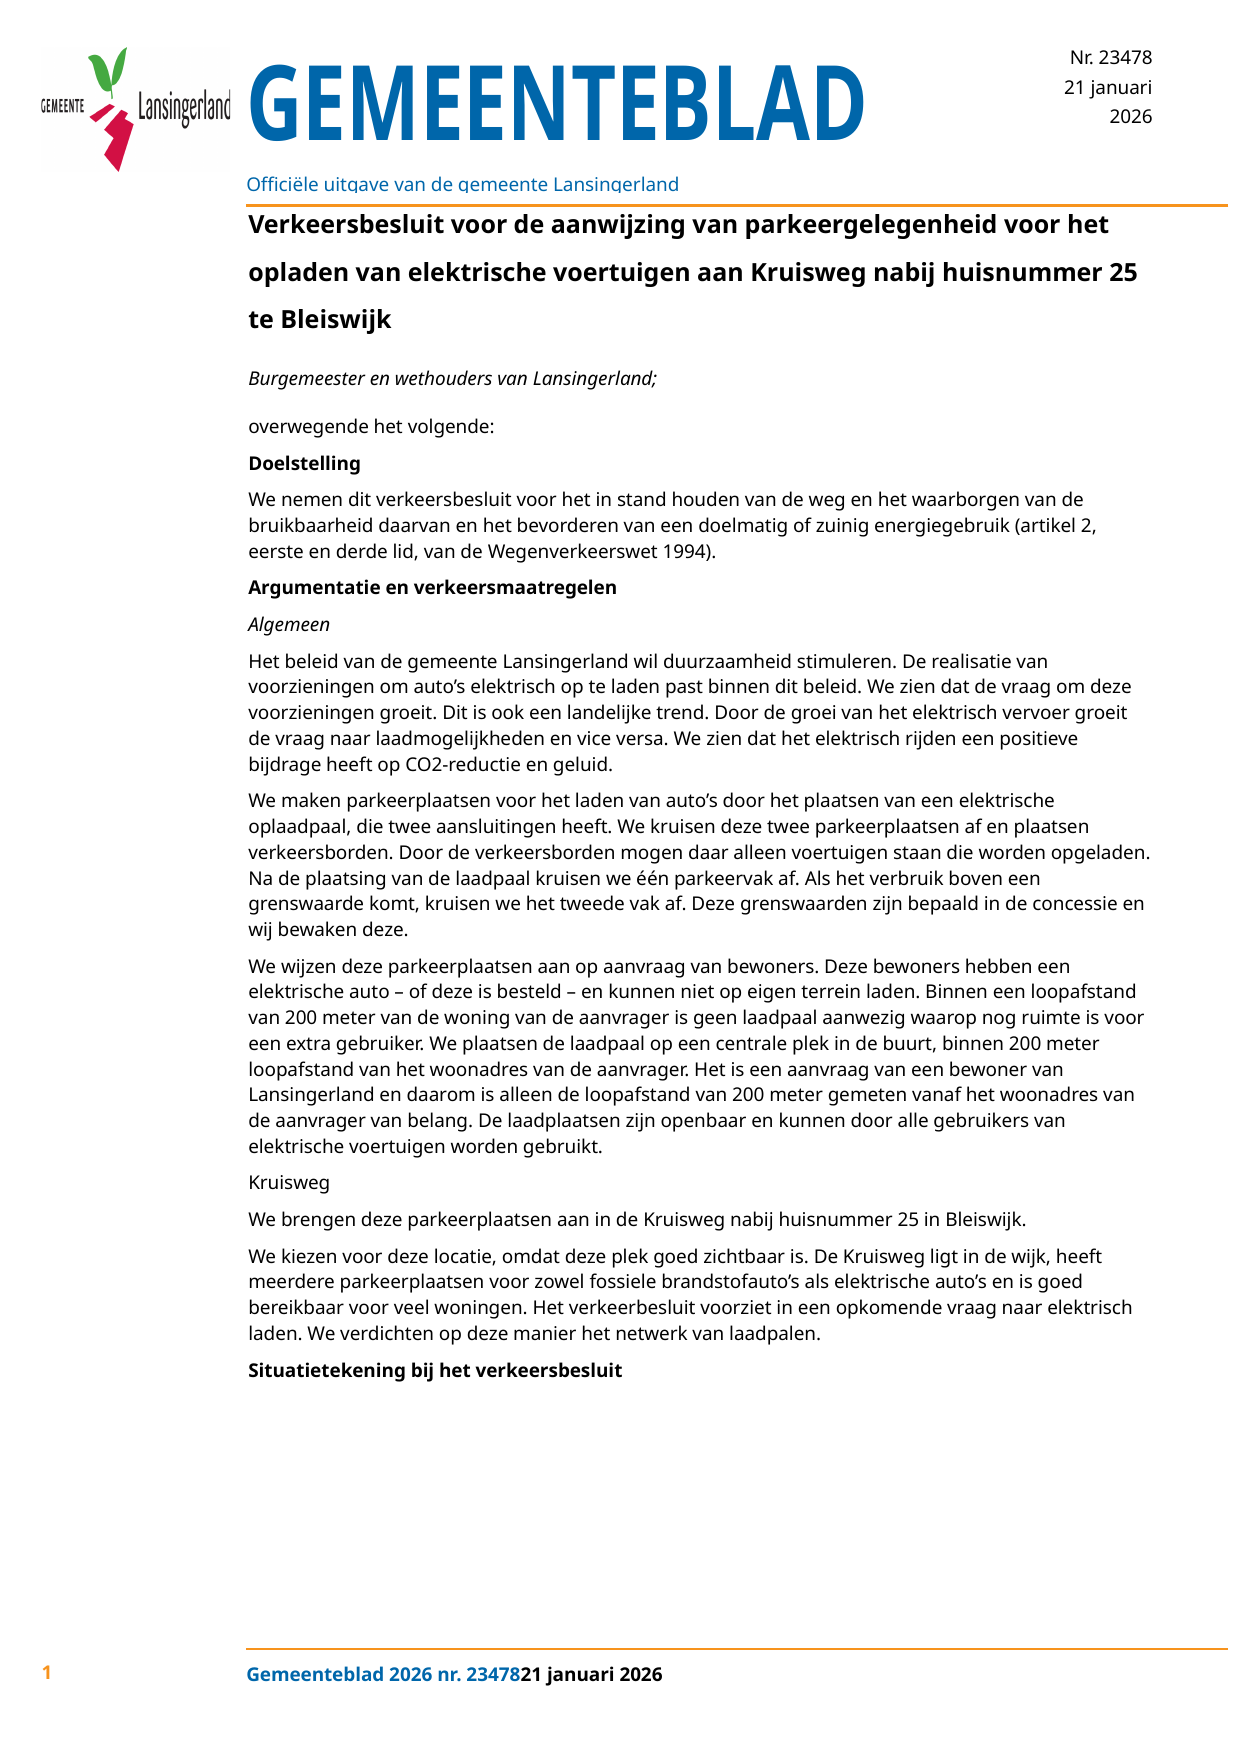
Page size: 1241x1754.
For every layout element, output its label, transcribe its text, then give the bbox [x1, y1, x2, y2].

picture [41, 47, 231, 172]
text We wijzen deze parkeerplaatsen aan op aanvraag van bewoners. Deze bewoners hebben een elektrische auto – of deze is besteld – en kunnen niet op eigen terrein laden. Binnen een loopafstand van 200 meter van de woning van de aanvrager is geen laadpaal aanwezig waarop nog ruimte is voor een extra gebruiker. We plaatsen de laadpaal op een centrale plek in de buurt, binnen 200 meter loopafstand van het woonadres van de aanvrager. Het is een aanvraag van een bewoner van Lansingerland en daarom is alleen de loopafstand van 200 meter gemeten vanaf het woonadres van de aanvrager van belang. De laadplaatsen zijn openbaar en kunnen door alle gebruikers van elektrische voertuigen worden gebruikt. [248, 953, 1152, 1159]
text We kiezen voor deze locatie, omdat deze plek goed zichtbaar is. De Kruisweg ligt in de wijk, heeft meerdere parkeerplaatsen voor zowel fossiele brandstofauto’s als elektrische auto’s en is goed bereikbaar voor veel woningen. Het verkeerbesluit voorziet in een opkomende vraag naar elektrisch laden. We verdichten op deze manier het netwerk van laadpalen. [248, 1243, 1152, 1346]
text Kruisweg [248, 1169, 1152, 1195]
text Het beleid van de gemeente Lansingerland wil duurzaamheid stimuleren. De realisatie van voorzieningen om auto’s elektrisch op te laden past binnen dit beleid. We zien dat de vraag om deze voorzieningen groeit. Dit is ook een landelijke trend. Door de groei van het elektrisch vervoer groeit de vraag naar laadmogelijkheden en vice versa. We zien dat het elektrisch rijden een positieve bijdrage heeft op CO2-reductie en geluid. [248, 648, 1152, 777]
text We maken parkeerplaatsen voor het laden van auto’s door het plaatsen van een elektrische oplaadpaal, die twee aansluitingen heeft. We kruisen deze twee parkeerplaatsen af en plaatsen verkeersborden. Door de verkeersborden mogen daar alleen voertuigen staan die worden opgeladen. Na de plaatsing van de laadpaal kruisen we één parkeervak af. Als het verbruik boven een grenswaarde komt, kruisen we het tweede vak af. Deze grenswaarden zijn bepaald in de concessie en wij bewaken deze. [248, 787, 1152, 942]
text Situatietekening bij het verkeersbesluit [248, 1357, 1152, 1382]
text Verkeersbesluit voor de aanwijzing van parkeergelegenheid voor het opladen van elektrische voertuigen aan Kruisweg nabij huisnummer 25 te Bleiswijk [248, 207, 1152, 336]
text We nemen dit verkeersbesluit voor het in stand houden van de weg en het waarborgen van de bruikbaarheid daarvan en het bevorderen van een doelmatig of zuinig energiegebruik (artikel 2, eerste en derde lid, van de Wegenverkeerswet 1994). [248, 486, 1152, 564]
text Algemeen [248, 611, 1152, 637]
text Argumentatie en verkeersmaatregelen [248, 574, 1152, 600]
text We brengen deze parkeerplaatsen aan in de Kruisweg nabij huisnummer 25 in Bleiswijk. [248, 1206, 1152, 1232]
text overwegende het volgende: [248, 413, 1152, 439]
text Doelstelling [248, 450, 1152, 476]
text Burgemeester en wethouders van Lansingerland; [248, 366, 1152, 391]
